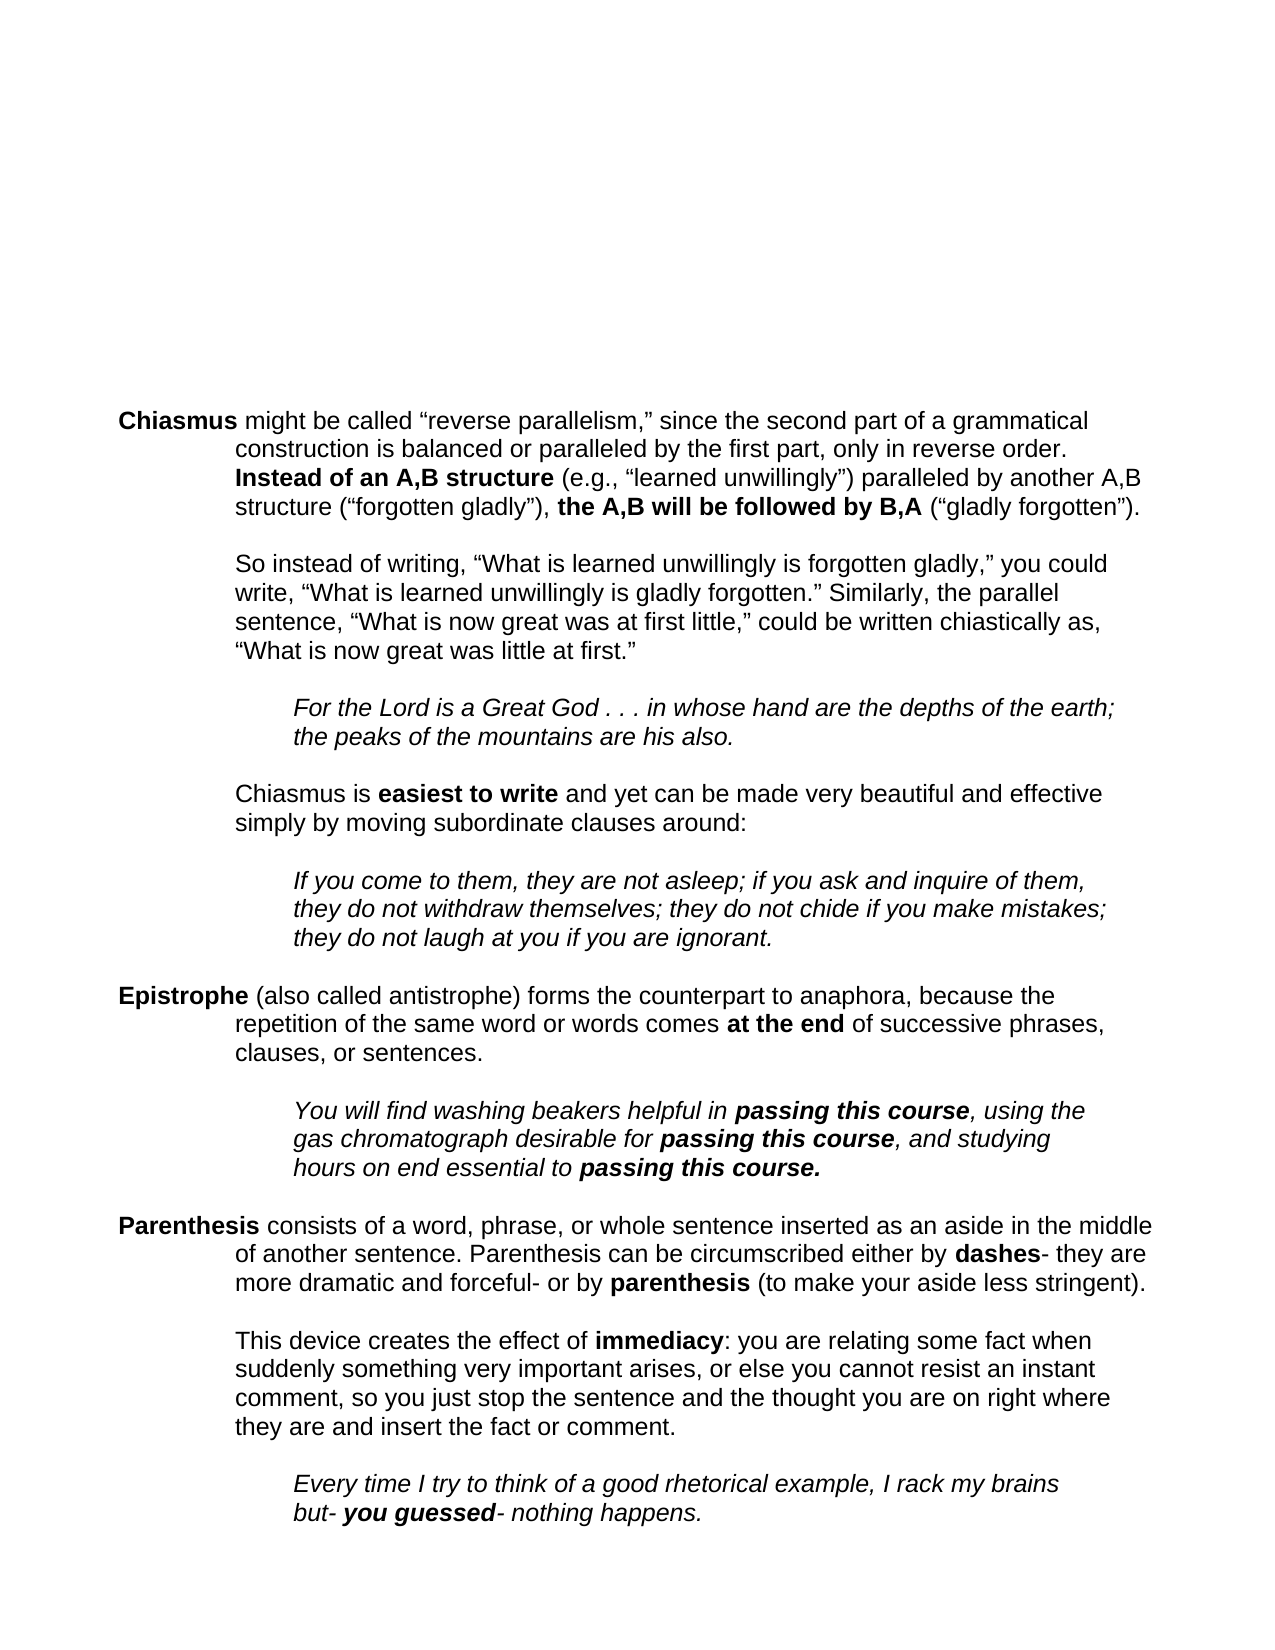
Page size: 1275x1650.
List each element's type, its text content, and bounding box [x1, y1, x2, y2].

text hours on end essential to passing this course. [118, 1153, 1157, 1182]
text Parenthesis consists of a word, phrase, or whole sentence inserted as an aside in the middle of another sentence. Parenthesis can be circumscribed either by dashes- they are [118, 1211, 1157, 1268]
text they do not laugh at you if you are ignorant. [118, 923, 1157, 952]
text they do not withdraw themselves; they do not chide if you make mistakes; [118, 894, 1157, 923]
text This device creates the effect of immediacy: you are relating some fact when [118, 1326, 1157, 1354]
text For the Lord is a Great God . . . in whose hand are the depths of the earth; the peaks of the mountains are his also. [118, 693, 1157, 751]
text but- you guessed- nothing happens. [118, 1498, 1157, 1527]
text Every time I try to think of a good rhetorical example, I rack my brains [118, 1469, 1157, 1498]
text You will find washing beakers helpful in passing this course, using the [118, 1096, 1157, 1124]
text Epistrophe (also called antistrophe) forms the counterpart to anaphora, because the repetition of the same word or words comes at the end of successive phrases, clauses, or sentences. [118, 981, 1157, 1067]
text Chiasmus is easiest to write and yet can be made very beautiful and effective simply by moving subordinate clauses around: [118, 779, 1157, 837]
text Chiasmus might be called “reverse parallelism,” since the second part of a grammatical construction is balanced or paralleled by the first part, only in reverse order. Instead of an A,B structure (e.g., “learned unwillingly”) paralleled by another A,B structure (“forgotten gladly”), the A,B will be followed by B,A (“gladly forgotten”). [118, 406, 1157, 521]
text they are and insert the fact or comment. [118, 1412, 1157, 1441]
text So instead of writing, “What is learned unwillingly is forgotten gladly,” you could write, “What is learned unwillingly is gladly forgotten.” Similarly, the parallel sentence, “What is now great was at first little,” could be written chiastically as, “What is now great was little at first.” [118, 549, 1157, 664]
text gas chromatograph desirable for passing this course, and studying [118, 1124, 1157, 1153]
text comment, so you just stop the sentence and the thought you are on right where [118, 1383, 1157, 1412]
text more dramatic and forceful- or by parenthesis (to make your aside less stringent). [118, 1268, 1157, 1297]
text suddenly something very important arises, or else you cannot resist an instant [118, 1354, 1157, 1383]
text If you come to them, they are not asleep; if you ask and inquire of them, [118, 866, 1157, 894]
